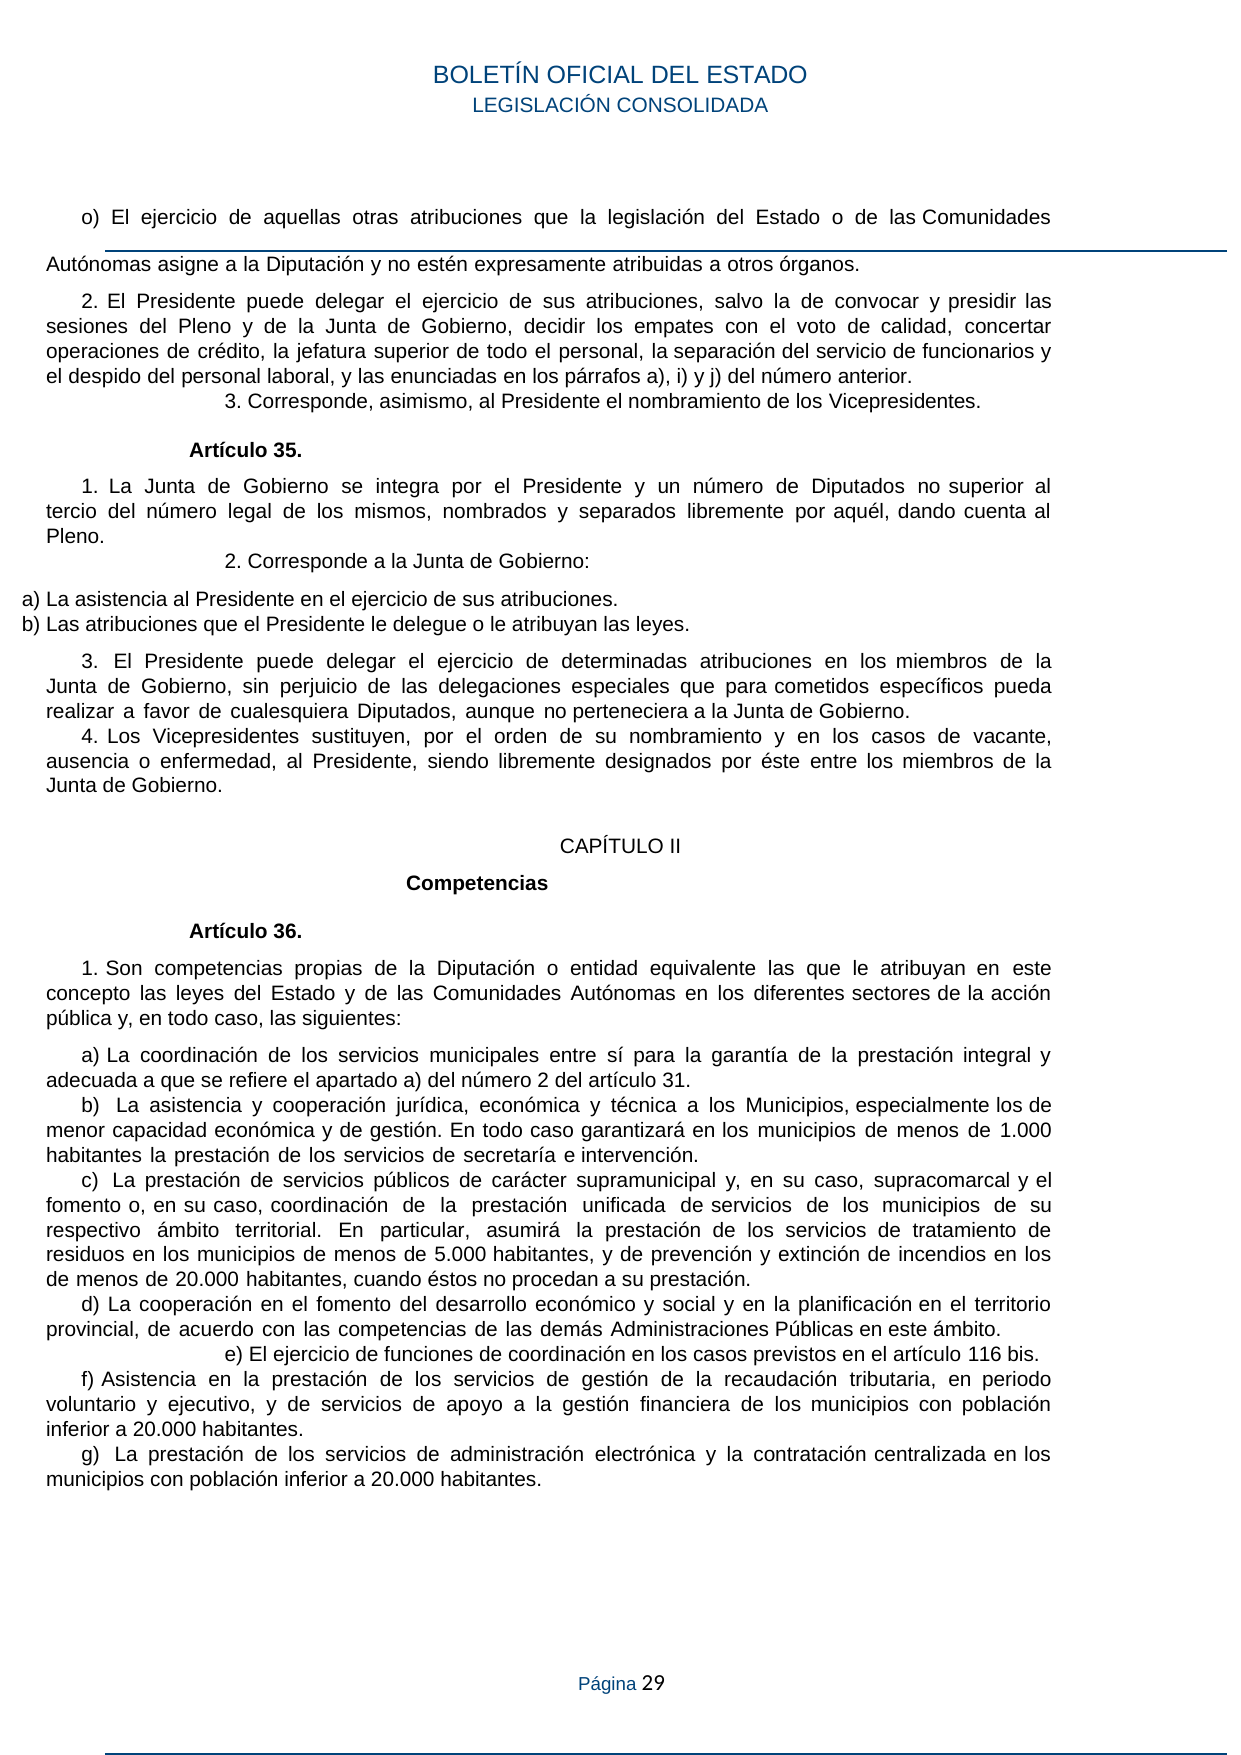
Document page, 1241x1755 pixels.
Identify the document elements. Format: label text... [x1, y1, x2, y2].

list La asistencia al Presidente en el ejercicio de sus atribuciones. [22, 586, 1195, 610]
list La cooperación en el fomento del desarrollo económico y social y en la planificación en el territorio provincial, de acuerdo con las competencias de las demás Administraciones Públicas en este ámbito. [46, 1292, 1052, 1341]
list La prestación de los servicios de administración electrónica y la contratación centralizada en los municipios con población inferior a 20.000 habitantes. [46, 1442, 1052, 1490]
list Los Vicepresidentes sustituyen, por el orden de su nombramiento y en los casos de vacante, ausencia o enfermedad, al Presidente, siendo libremente designados por éste entre los miembros de la Junta de Gobierno. [46, 723, 1052, 797]
text CAPÍTULO II [46, 834, 1195, 858]
list Son competencias propias de la Diputación o entidad equivalente las que le atribuyan en este concepto las leyes del Estado y de las Comunidades Autónomas en los diferentes sectores de la acción pública y, en todo caso, las siguientes: [46, 956, 1052, 1030]
list El Presidente puede delegar el ejercicio de sus atribuciones, salvo la de convocar y presidir las sesiones del Pleno y de la Junta de Gobierno, decidir los empates con el voto de calidad, concertar operaciones de crédito, la jefatura superior de todo el personal, la separación del servicio de funcionarios y el despido del personal laboral, y las enunciadas en los párrafos a), i) y j) del número anterior. [46, 289, 1052, 388]
list Asistencia en la prestación de los servicios de gestión de la recaudación tributaria, en periodo voluntario y ejecutivo, y de servicios de apoyo a la gestión financiera de los municipios con población inferior a 20.000 habitantes. [46, 1367, 1052, 1441]
subtitle Competencias [46, 871, 1195, 894]
list El ejercicio de aquellas otras atribuciones que la legislación del Estado o de las Comunidades Autónomas asigne a la Diputación y no estén expresamente atribuidas a otros órganos. [46, 205, 1052, 276]
list El Presidente puede delegar el ejercicio de determinadas atribuciones en los miembros de la Junta de Gobierno, sin perjuicio de las delegaciones especiales que para cometidos específicos pueda realizar a favor de cualesquiera Diputados, aunque no perteneciera a la Junta de Gobierno. [46, 649, 1052, 723]
list Las atribuciones que el Presidente le delegue o le atribuyan las leyes. [22, 611, 1195, 635]
list Corresponde a la Junta de Gobierno: [224, 549, 1195, 573]
list Corresponde, asimismo, al Presidente el nombramiento de los Vicepresidentes. [224, 389, 1195, 413]
list La asistencia y cooperación jurídica, económica y técnica a los Municipios, especialmente los de menor capacidad económica y de gestión. En todo caso garantizará en los municipios de menos de 1.000 habitantes la prestación de los servicios de secretaría e intervención. [46, 1093, 1052, 1167]
list La Junta de Gobierno se integra por el Presidente y un número de Diputados no superior al tercio del número legal de los mismos, nombrados y separados libremente por aquél, dando cuenta al Pleno. [46, 474, 1052, 548]
text Artículo 36. [189, 919, 1195, 943]
list La coordinación de los servicios municipales entre sí para la garantía de la prestación integral y adecuada a que se refiere el apartado a) del número 2 del artículo 31. [46, 1043, 1052, 1092]
list La prestación de servicios públicos de carácter supramunicipal y, en su caso, supracomarcal y el fomento o, en su caso, coordinación de la prestación unificada de servicios de los municipios de su respectivo ámbito territorial. En particular, asumirá la prestación de los servicios de tratamiento de residuos en los municipios de menos de 5.000 habitantes, y de prevención y extinción de incendios en los de menos de 20.000 habitantes, cuando éstos no procedan a su prestación. [46, 1168, 1052, 1291]
subtitle Artículo 35. [189, 437, 1195, 461]
list El ejercicio de funciones de coordinación en los casos previstos en el artículo 116 bis. [224, 1342, 1195, 1366]
